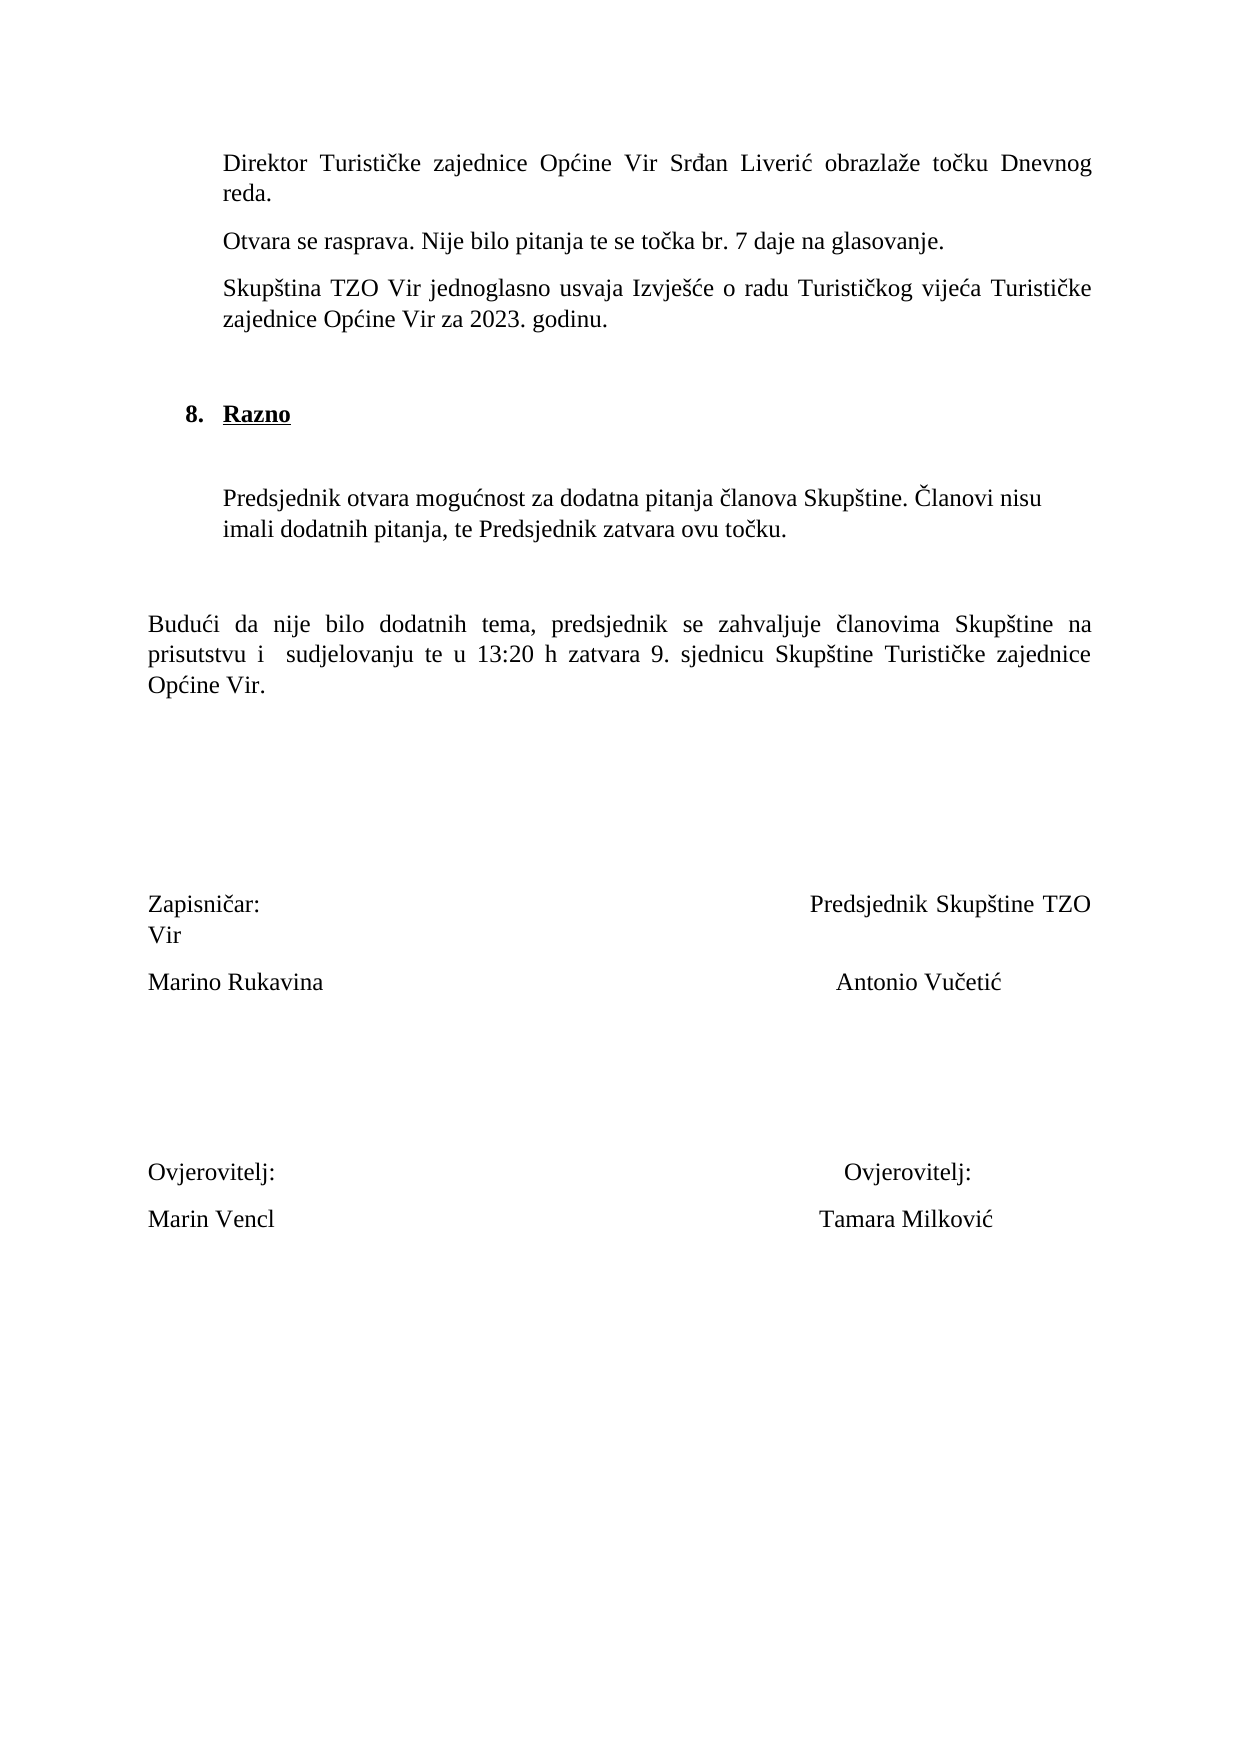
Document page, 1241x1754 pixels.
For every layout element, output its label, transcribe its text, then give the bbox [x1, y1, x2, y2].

text Ovjerovitelj: Ovjerovitelj: [148, 1157, 1093, 1186]
text Marin Vencl Tamara Milković [148, 1204, 1093, 1233]
text Skupština TZO Vir jednoglasno usvaja Izvješće o radu Turističkog vijeća Turističke zajednice Općine Vir za 2023. godinu. [223, 273, 1093, 333]
list Razno [185, 399, 1093, 427]
text Budući da nije bilo dodatnih tema, predsjednik se zahvaljuje članovima Skupštine na prisutstvu i sudjelovanju te u 13:20 h zatvara 9. sjednicu Skupštine Turističke zajednice Općine Vir. [148, 609, 1093, 699]
text Otvara se rasprava. Nije bilo pitanja te se točka br. 7 daje na glasovanje. [223, 226, 1093, 254]
text Marino Rukavina Antonio Vučetić [148, 967, 1093, 996]
text Predsjednik otvara mogućnost za dodatna pitanja članova Skupštine. Članovi nisu imali dodatnih pitanja, te Predsjednik zatvara ovu točku. [223, 483, 1093, 543]
text Zapisničar: Predsjednik Skupštine TZO Vir [148, 889, 1093, 949]
text Direktor Turističke zajednice Općine Vir Srđan Liverić obrazlaže točku Dnevnog reda. [223, 148, 1093, 207]
